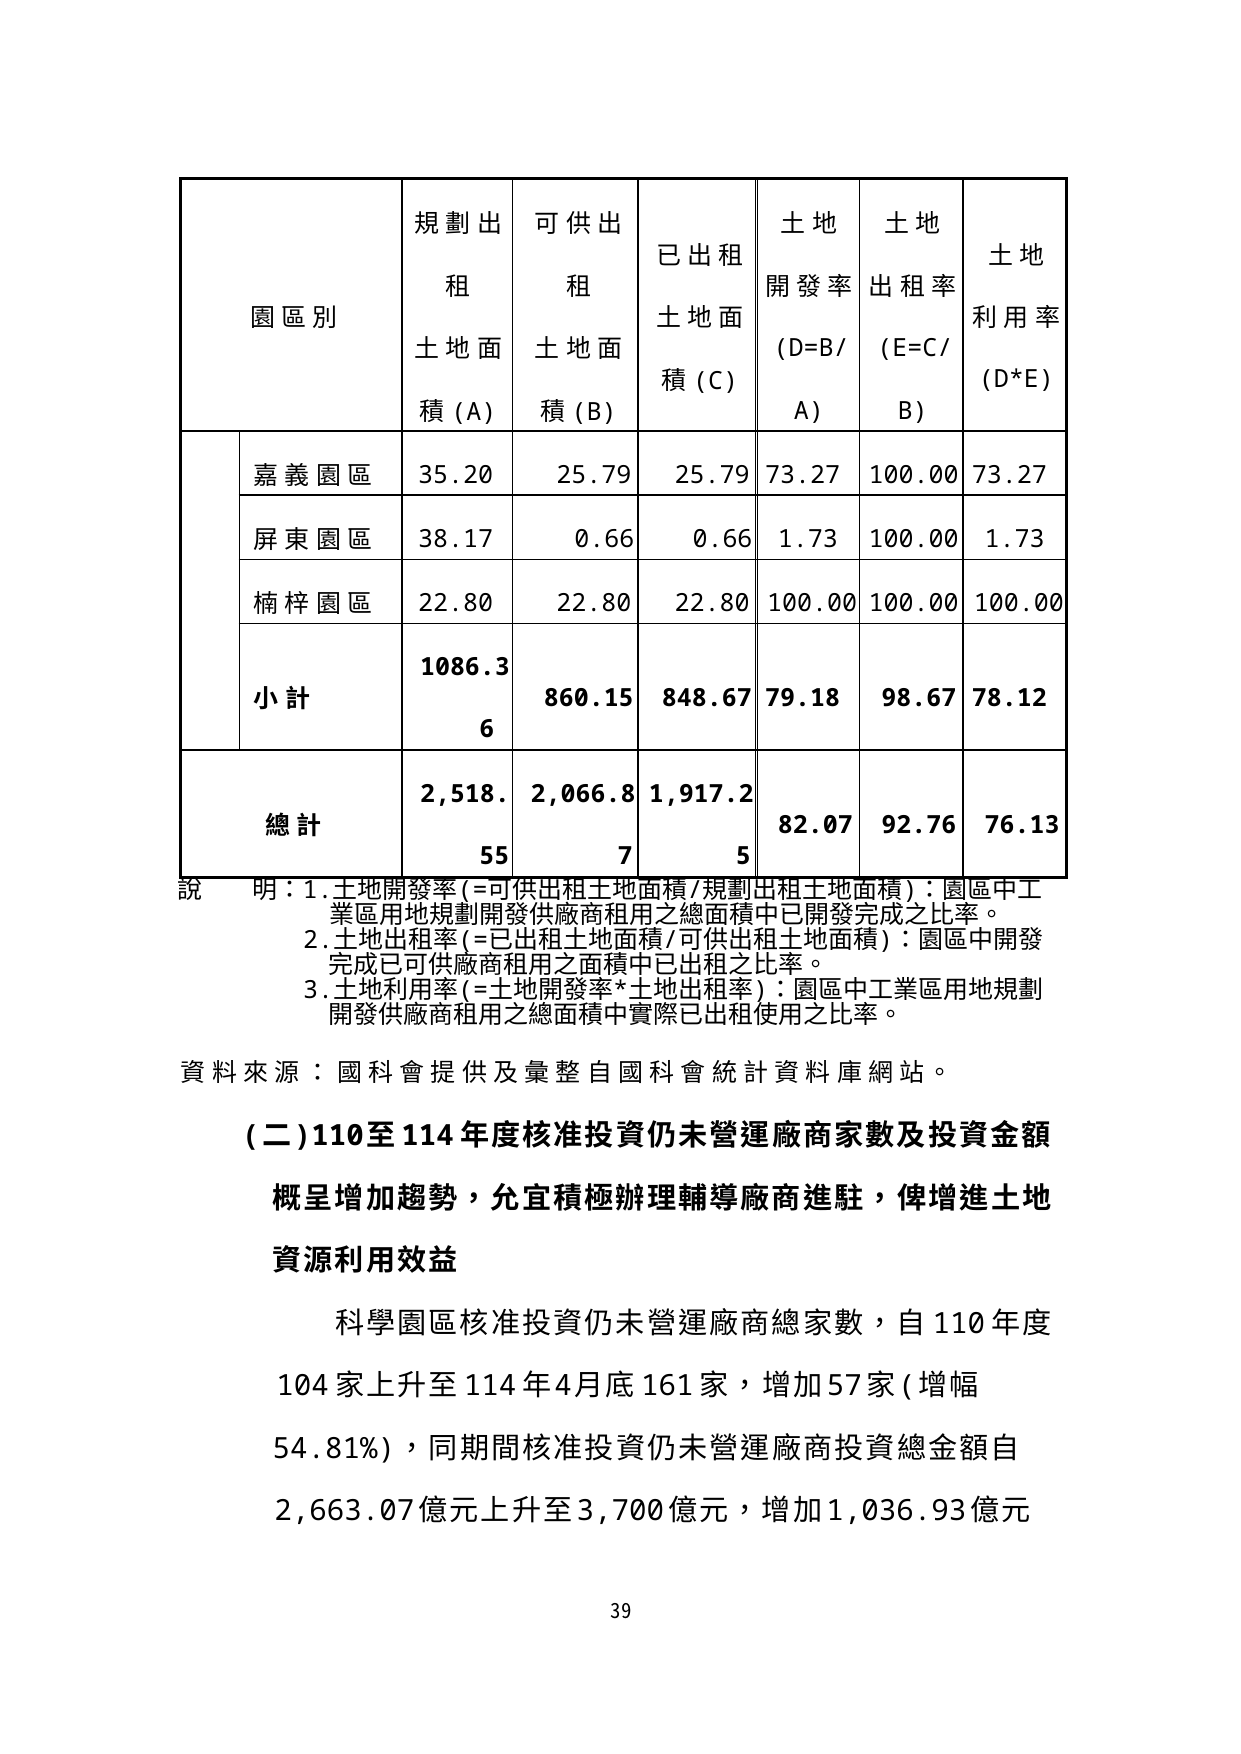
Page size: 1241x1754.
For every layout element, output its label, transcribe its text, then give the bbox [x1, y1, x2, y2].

table_cell 35.20 [403, 432, 512, 494]
table_cell 73.27 [758, 432, 859, 494]
text 3.土地利用率(=土地開發率*土地出租率)：園區中工業區用地規劃開發供廠商租用之總面積中實際已出租使用之比率。 [303, 979, 1063, 1029]
table_cell 25.79 [639, 432, 755, 494]
table_cell 100.00 [860, 560, 962, 622]
table_cell 78.12 [964, 624, 1065, 749]
table_cell 楠梓園區 [240, 560, 401, 622]
table_cell 0.66 [513, 496, 637, 558]
text 科學園區核准投資仍未營運廠商總家數，自110年度104家上升至114年4月底161家，增加57家(增幅54.81%)，同期間核准投資仍未營運廠商投資總金額自2,663.07億元上升至3,700億元，增加1,036.93億元 [266, 1279, 1063, 1529]
table_cell 1.73 [964, 496, 1065, 558]
text 2.土地出租率(=已出租土地面積/可供出租土地面積)：園區中開發完成已可供廠商租用之面積中已出租之比率。 [303, 929, 1063, 979]
table_cell 860.15 [513, 624, 637, 749]
table_header 土地 利用率(D*E) [964, 180, 1065, 430]
table_header 土地 開發率(D=B/A) [758, 180, 859, 430]
table_header 已出租 土地面積(C) [639, 180, 755, 430]
table_cell 848.67 [639, 624, 755, 749]
table_cell 2,518.55 [403, 751, 512, 876]
text (二)110至114年度核准投資仍未營運廠商家數及投資金額概呈增加趨勢，允宜積極辦理輔導廠商進駐，俾增進土地資源利用效益 [236, 1091, 1063, 1279]
table_cell 1,917.25 [639, 751, 755, 876]
table_cell 25.79 [513, 432, 637, 494]
table_cell 22.80 [639, 560, 755, 622]
text 說 明：1.土地開發率(=可供出租土地面積/規劃出租土地面積)：園區中工業區用地規劃開發供廠商租用之總面積中已開發完成之比率。 [177, 879, 1063, 929]
table_cell 92.76 [860, 751, 962, 876]
table_cell 82.07 [758, 751, 859, 876]
table_header 規劃出租 土地面積(A) [403, 180, 512, 430]
table_cell 73.27 [964, 432, 1065, 494]
table_cell 0.66 [639, 496, 755, 558]
text 資料來源：國科會提供及彙整自國科會統計資料庫網站。 [177, 1029, 1063, 1091]
table_cell [182, 432, 239, 749]
table_cell 98.67 [860, 624, 962, 749]
table_cell 1.73 [758, 496, 859, 558]
table_header 土地 出租率(E=C/B) [860, 180, 962, 430]
table_cell 總計 [182, 751, 401, 876]
table_cell 1086.36 [403, 624, 512, 749]
table_cell 100.00 [964, 560, 1065, 622]
table_header 可供出租 土地面積(B) [513, 180, 637, 430]
table_cell 100.00 [860, 432, 962, 494]
table_cell 79.18 [758, 624, 859, 749]
table_cell 2,066.87 [513, 751, 637, 876]
table_cell 小計 [240, 624, 401, 749]
table_cell 76.13 [964, 751, 1065, 876]
table_cell 100.00 [758, 560, 859, 622]
table_cell 22.80 [513, 560, 637, 622]
table_cell 100.00 [860, 496, 962, 558]
table_header 園區別 [182, 180, 401, 430]
table_cell 38.17 [403, 496, 512, 558]
table_cell 嘉義園區 [240, 432, 401, 494]
table_cell 屏東園區 [240, 496, 401, 558]
table_cell 22.80 [403, 560, 512, 622]
